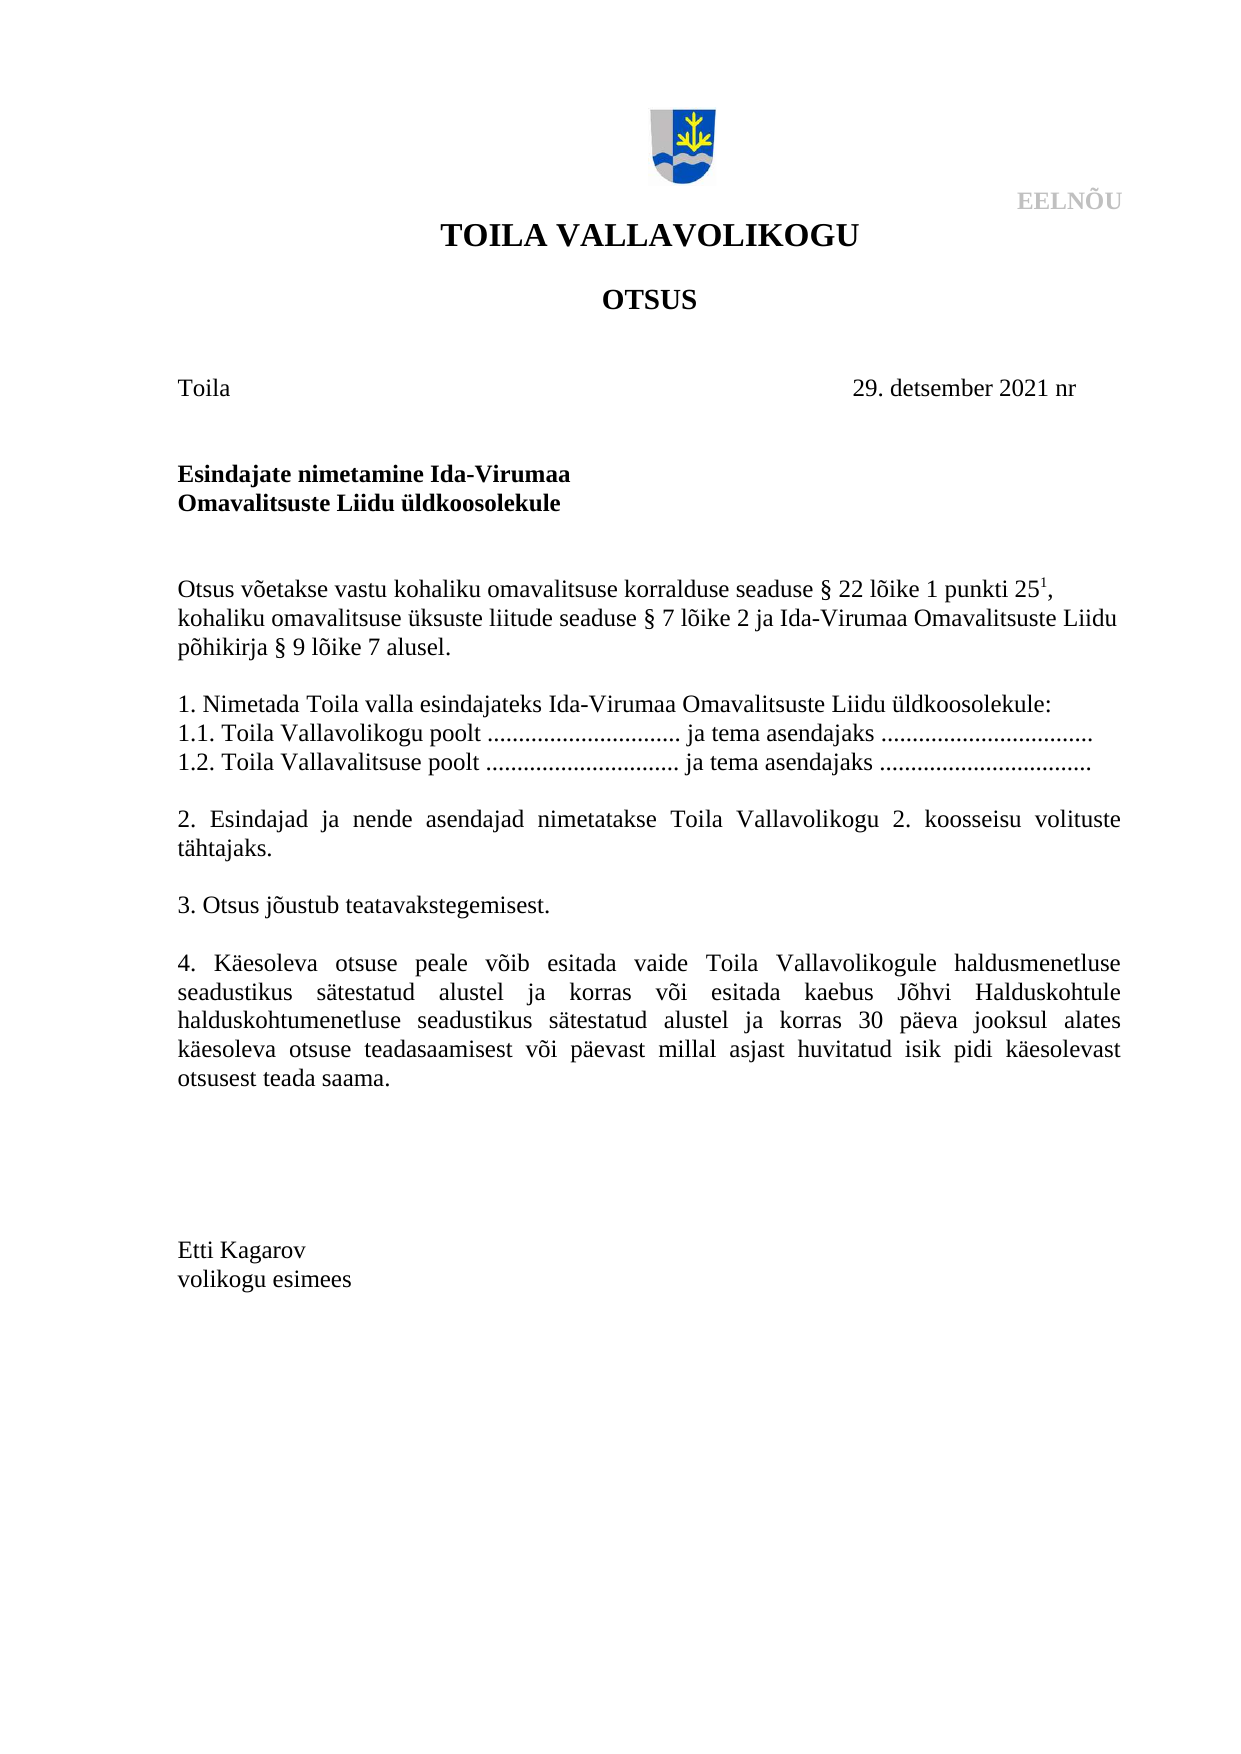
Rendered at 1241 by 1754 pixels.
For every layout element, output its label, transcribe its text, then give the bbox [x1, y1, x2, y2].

text Otsus võetakse vastu kohaliku omavalitsuse korralduse seaduse § 22 lõike 1 punkti 251, kohaliku omavalitsuse üksuste liitude seaduse § 7 lõike 2 ja Ida-Virumaa Omavalitsuste Liidu põhikirja § 9 lõike 7 alusel. [177, 574, 1122, 661]
text 1. Nimetada Toila valla esindajateks Ida-Virumaa Omavalitsuste Liidu üldkoosolekule: [177, 689, 1122, 718]
text TOILA VALLAVOLIKOGU [177, 215, 1122, 253]
text 3. Otsus jõustub teatavakstegemisest. [177, 891, 1122, 919]
picture [648, 107, 717, 186]
text 1.1. Toila Vallavolikogu poolt ............................... ja tema asendajaks .................................. [177, 718, 1122, 747]
text 2. Esindajad ja nende asendajad nimetatakse Toila Vallavolikogu 2. koosseisu volituste tähtajaks. [177, 804, 1122, 862]
text Esindajate nimetamine Ida-Virumaa [177, 459, 1122, 488]
text Toila 29. detsember 2021 nr [177, 373, 1122, 402]
text OTSUS [177, 282, 1122, 316]
text Etti Kagarov [177, 1236, 1122, 1264]
text 1.2. Toila Vallavalitsuse poolt ............................... ja tema asendajaks .................................. [177, 747, 1122, 776]
text Omavalitsuste Liidu üldkoosolekule [177, 488, 1122, 517]
text 4. Käesoleva otsuse peale võib esitada vaide Toila Vallavolikogule haldusmenetluse seadustikus sätestatud alustel ja korras või esitada kaebus Jõhvi Halduskohtule halduskohtumenetluse seadustikus sätestatud alustel ja korras 30 päeva jooksul alates käesoleva otsuse teadasaamisest või päevast millal asjast huvitatud isik pidi käesolevast otsusest teada saama. [177, 948, 1122, 1092]
text volikogu esimees [177, 1264, 1122, 1293]
subtitle EELNÕU [177, 130, 1122, 215]
